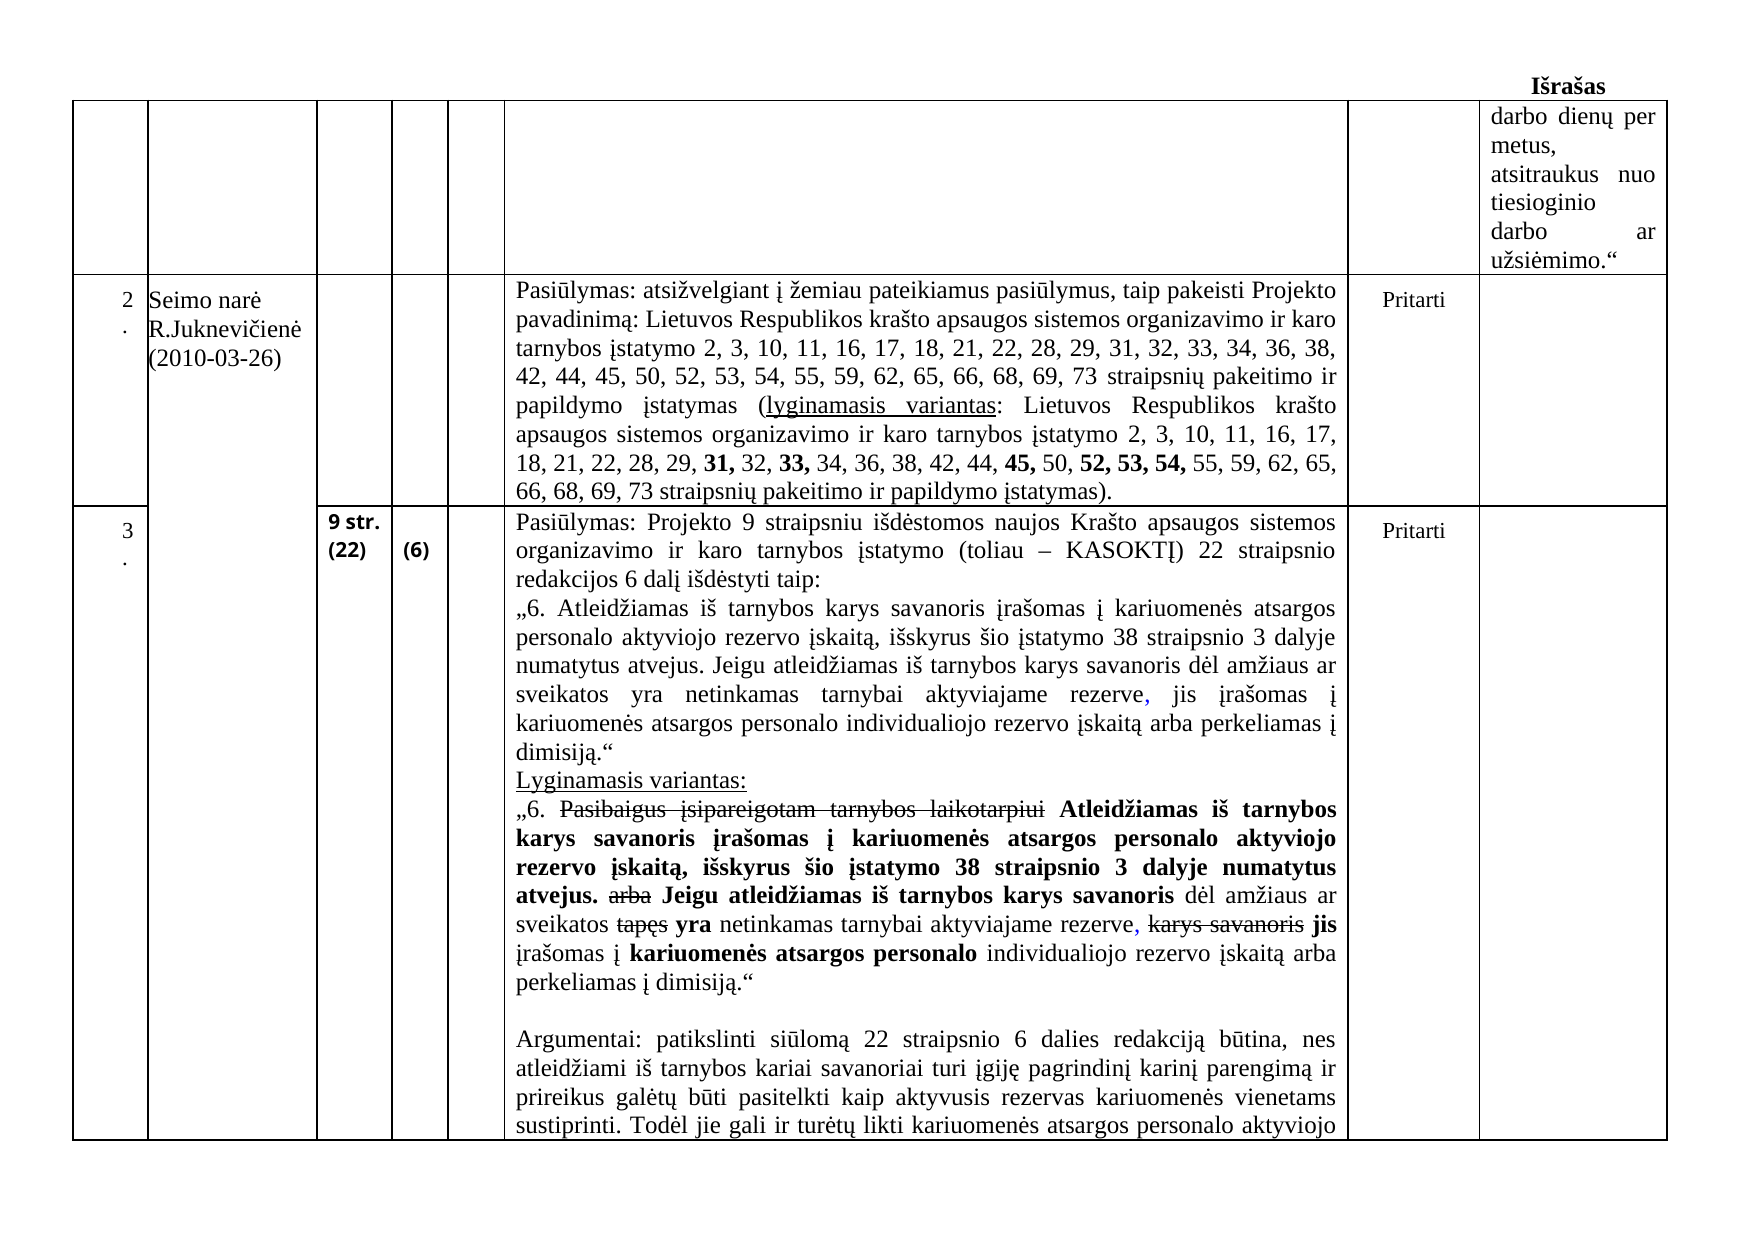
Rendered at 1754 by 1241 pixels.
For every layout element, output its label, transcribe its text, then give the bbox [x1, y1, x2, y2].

table_cell [74, 275, 147, 505]
table_cell [449, 507, 504, 1139]
table_cell [449, 101, 504, 274]
table_cell [74, 507, 147, 1139]
table_cell [1480, 507, 1666, 1139]
table_cell [505, 101, 1347, 274]
table_cell Pasiūlymas: Projekto 9 straipsniu išdėstomos naujos Krašto apsaugos sistemos organizavimo ir karo tarnybos įstatymo (toliau – KASOKTĮ) 22 straipsnio redakcijos 6 dalį išdėstyti taip: „6. Atleidžiamas iš tarnybos karys savanoris įrašomas į kariuomenės atsargos personalo aktyviojo rezervo įskaitą, išskyrus šio įstatymo 38 straipsnio 3 dalyje numatytus atvejus. Jeigu atleidžiamas iš tarnybos karys savanoris dėl amžiaus ar sveikatos yra netinkamas tarnybai aktyviajame rezerve, jis įrašomas į kariuomenės atsargos personalo individualiojo rezervo įskaitą arba perkeliamas į dimisiją.“ Lyginamasis variantas: „6. Pasibaigus įsipareigotam tarnybos laikotarpiui Atleidžiamas iš tarnybos karys savanoris įrašomas į kariuomenės atsargos personalo aktyviojo rezervo įskaitą, išskyrus šio įstatymo 38 straipsnio 3 dalyje numatytus atvejus. arba Jeigu atleidžiamas iš tarnybos karys savanoris dėl amžiaus ar sveikatos tapęs yra netinkamas tarnybai aktyviajame rezerve, karys savanoris jis įrašomas į kariuomenės atsargos personalo individualiojo rezervo įskaitą arba perkeliamas į dimisiją.“ Argumentai: patikslinti siūlomą 22 straipsnio 6 dalies redakciją būtina, nes atleidžiami iš tarnybos kariai savanoriai turi įgiję pagrindinį karinį parengimą ir prireikus galėtų būti pasitelkti kaip aktyvusis rezervas kariuomenės vienetams sustiprinti. Todėl jie gali ir turėtų likti kariuomenės atsargos personalo aktyviojo [505, 507, 1347, 1139]
table_cell [149, 101, 316, 274]
table_cell Seimo narė R.Juknevičienė (2010-03-26) [149, 275, 316, 1139]
table_cell (6) [393, 507, 447, 1139]
table_cell [318, 101, 391, 274]
table_cell [74, 101, 147, 274]
table_cell Pritarti [1349, 507, 1479, 1139]
table_cell Pritarti [1349, 275, 1479, 505]
table_cell [393, 101, 447, 274]
table_cell [449, 275, 504, 505]
table_cell [1480, 275, 1666, 505]
table_cell Pasiūlymas: atsižvelgiant į žemiau pateikiamus pasiūlymus, taip pakeisti Projekto pavadinimą: Lietuvos Respublikos krašto apsaugos sistemos organizavimo ir karo tarnybos įstatymo 2, 3, 10, 11, 16, 17, 18, 21, 22, 28, 29, 31, 32, 33, 34, 36, 38, 42, 44, 45, 50, 52, 53, 54, 55, 59, 62, 65, 66, 68, 69, 73 straipsnių pakeitimo ir papildymo įstatymas (lyginamasis variantas: Lietuvos Respublikos krašto apsaugos sistemos organizavimo ir karo tarnybos įstatymo 2, 3, 10, 11, 16, 17, 18, 21, 22, 28, 29, 31, 32, 33, 34, 36, 38, 42, 44, 45, 50, 52, 53, 54, 55, 59, 62, 65, 66, 68, 69, 73 straipsnių pakeitimo ir papildymo įstatymas). [505, 275, 1347, 505]
table_cell [318, 275, 391, 505]
table_cell [393, 275, 447, 505]
table_cell darbo dienų per metus, atsitraukus nuo tiesioginio darbo ar užsiėmimo.“ [1480, 101, 1666, 274]
table_cell [1349, 101, 1479, 274]
table_cell 9 str. (22) [318, 507, 391, 1139]
